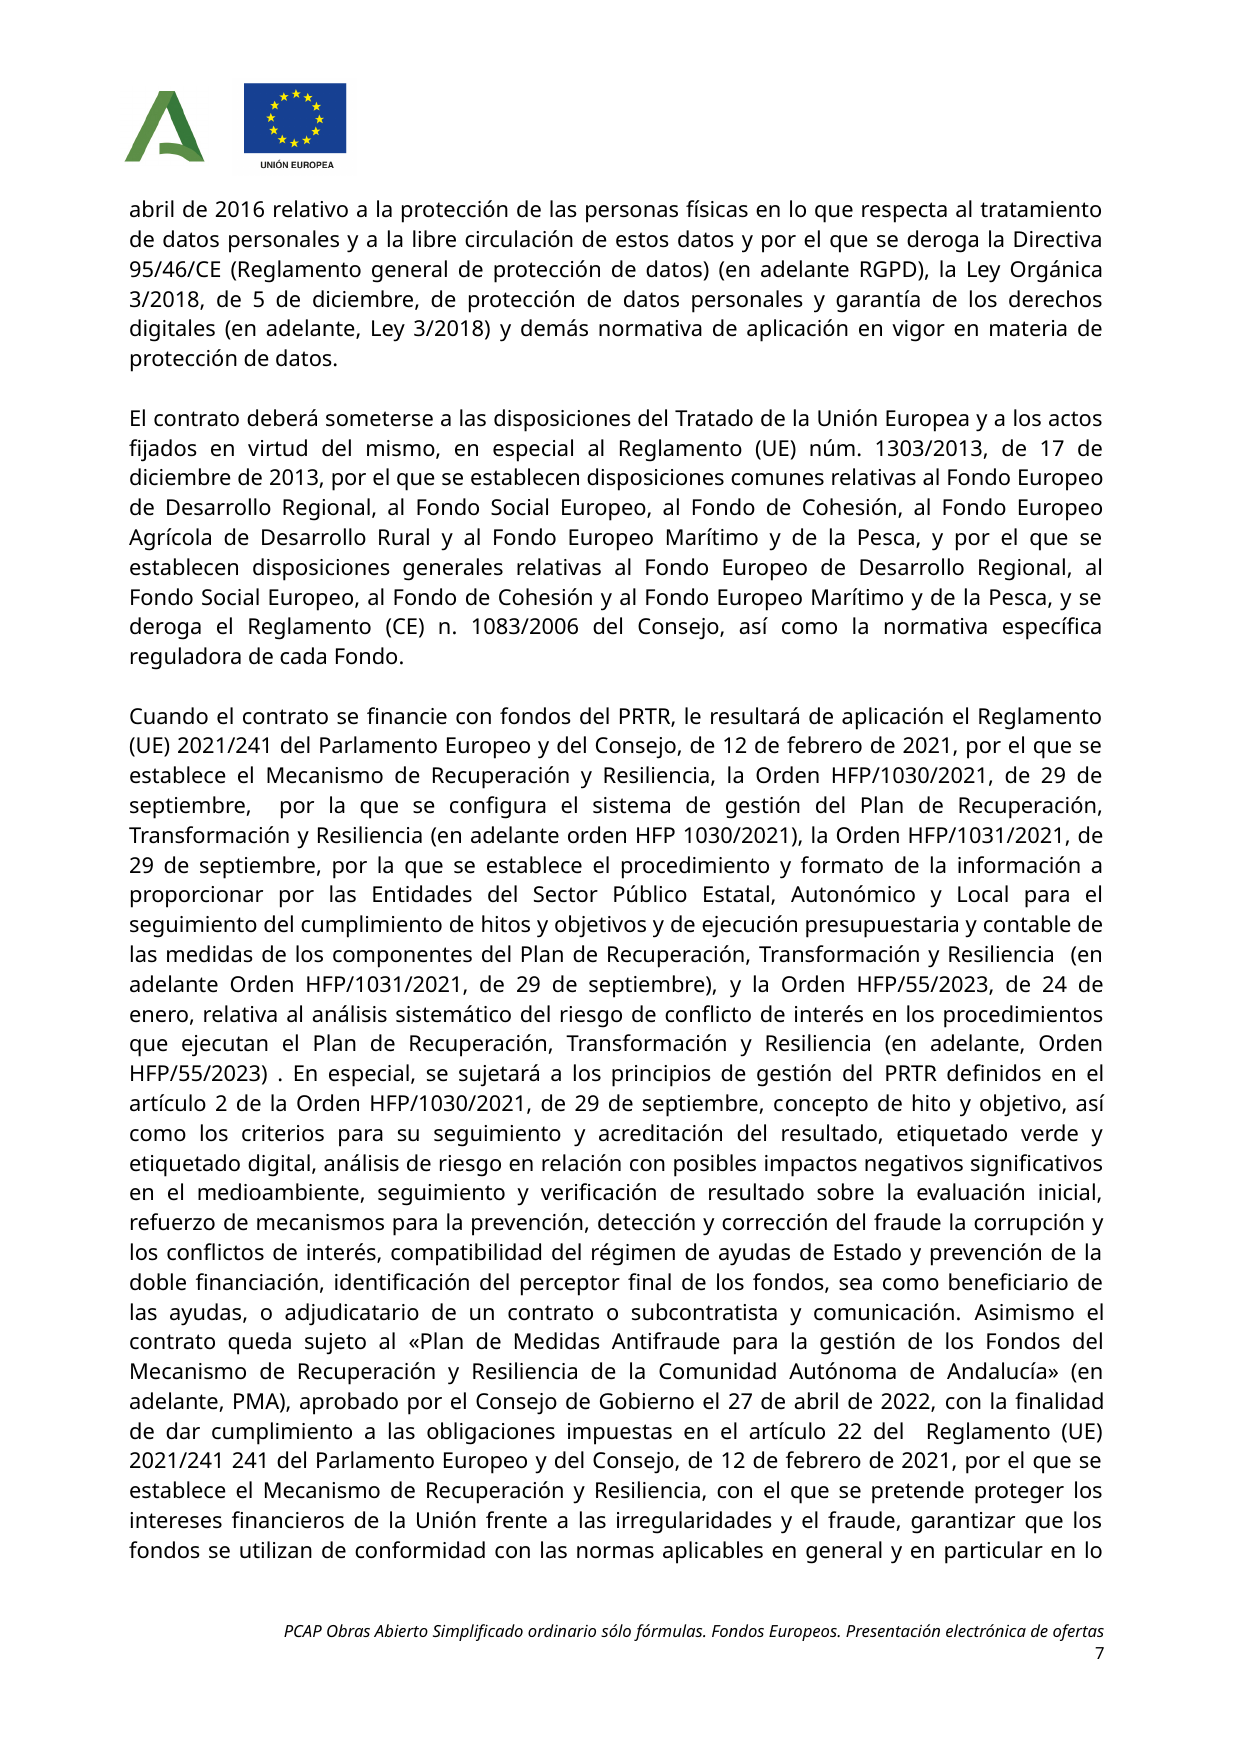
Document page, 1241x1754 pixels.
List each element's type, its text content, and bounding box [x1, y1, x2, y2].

text El contrato deberá someterse a las disposiciones del Tratado de la Unión Europea y a los actos fijados en virtud del mismo, en especial al Reglamento (UE) núm. 1303/2013, de 17 de diciembre de 2013, por el que se establecen disposiciones comunes relativas al Fondo Europeo de Desarrollo Regional, al Fondo Social Europeo, al Fondo de Cohesión, al Fondo Europeo Agrícola de Desarrollo Rural y al Fondo Europeo Marítimo y de la Pesca, y por el que se establecen disposiciones generales relativas al Fondo Europeo de Desarrollo Regional, al Fondo Social Europeo, al Fondo de Cohesión y al Fondo Europeo Marítimo y de la Pesca, y se deroga el Reglamento (CE) n. 1083/2006 del Consejo, así como la normativa específica reguladora de cada Fondo. [129, 403, 1104, 671]
picture [120, 86, 209, 166]
picture [232, 78, 358, 176]
text abril de 2016 relativo a la protección de las personas físicas en lo que respecta al tratamiento de datos personales y a la libre circulación de estos datos y por el que se deroga la Directiva 95/46/CE (Reglamento general de protección de datos) (en adelante RGPD), la Ley Orgánica 3/2018, de 5 de diciembre, de protección de datos personales y garantía de los derechos digitales (en adelante, Ley 3/2018) y demás normativa de aplicación en vigor en materia de protección de datos. [129, 194, 1104, 373]
text Cuando el contrato se financie con fondos del PRTR, le resultará de aplicación el Reglamento (UE) 2021/241 del Parlamento Europeo y del Consejo, de 12 de febrero de 2021, por el que se establece el Mecanismo de Recuperación y Resiliencia, la Orden HFP/1030/2021, de 29 de septiembre, por la que se configura el sistema de gestión del Plan de Recuperación, Transformación y Resiliencia (en adelante orden HFP 1030/2021), la Orden HFP/1031/2021, de 29 de septiembre, por la que se establece el procedimiento y formato de la información a proporcionar por las Entidades del Sector Público Estatal, Autonómico y Local para el seguimiento del cumplimiento de hitos y objetivos y de ejecución presupuestaria y contable de las medidas de los componentes del Plan de Recuperación, Transformación y Resiliencia (en adelante Orden HFP/1031/2021, de 29 de septiembre), y la Orden HFP/55/2023, de 24 de enero, relativa al análisis sistemático del riesgo de conflicto de interés en los procedimientos que ejecutan el Plan de Recuperación, Transformación y Resiliencia (en adelante, Orden HFP/55/2023) . En especial, se sujetará a los principios de gestión del PRTR definidos en el artículo 2 de la Orden HFP/1030/2021, de 29 de septiembre, concepto de hito y objetivo, así como los criterios para su seguimiento y acreditación del resultado, etiquetado verde y etiquetado digital, análisis de riesgo en relación con posibles impactos negativos significativos en el medioambiente, seguimiento y verificación de resultado sobre la evaluación inicial, refuerzo de mecanismos para la prevención, detección y corrección del fraude la corrupción y los conflictos de interés, compatibilidad del régimen de ayudas de Estado y prevención de la doble financiación, identificación del perceptor final de los fondos, sea como beneficiario de las ayudas, o adjudicatario de un contrato o subcontratista y comunicación. Asimismo el contrato queda sujeto al «Plan de Medidas Antifraude para la gestión de los Fondos del Mecanismo de Recuperación y Resiliencia de la Comunidad Autónoma de Andalucía» (en adelante, PMA), aprobado por el Consejo de Gobierno el 27 de abril de 2022, con la finalidad de dar cumplimiento a las obligaciones impuestas en el artículo 22 del Reglamento (UE) 2021/241 241 del Parlamento Europeo y del Consejo, de 12 de febrero de 2021, por el que se establece el Mecanismo de Recuperación y Resiliencia, con el que se pretende proteger los intereses financieros de la Unión frente a las irregularidades y el fraude, garantizar que los fondos se utilizan de conformidad con las normas aplicables en general y en particular en lo [129, 701, 1104, 1565]
